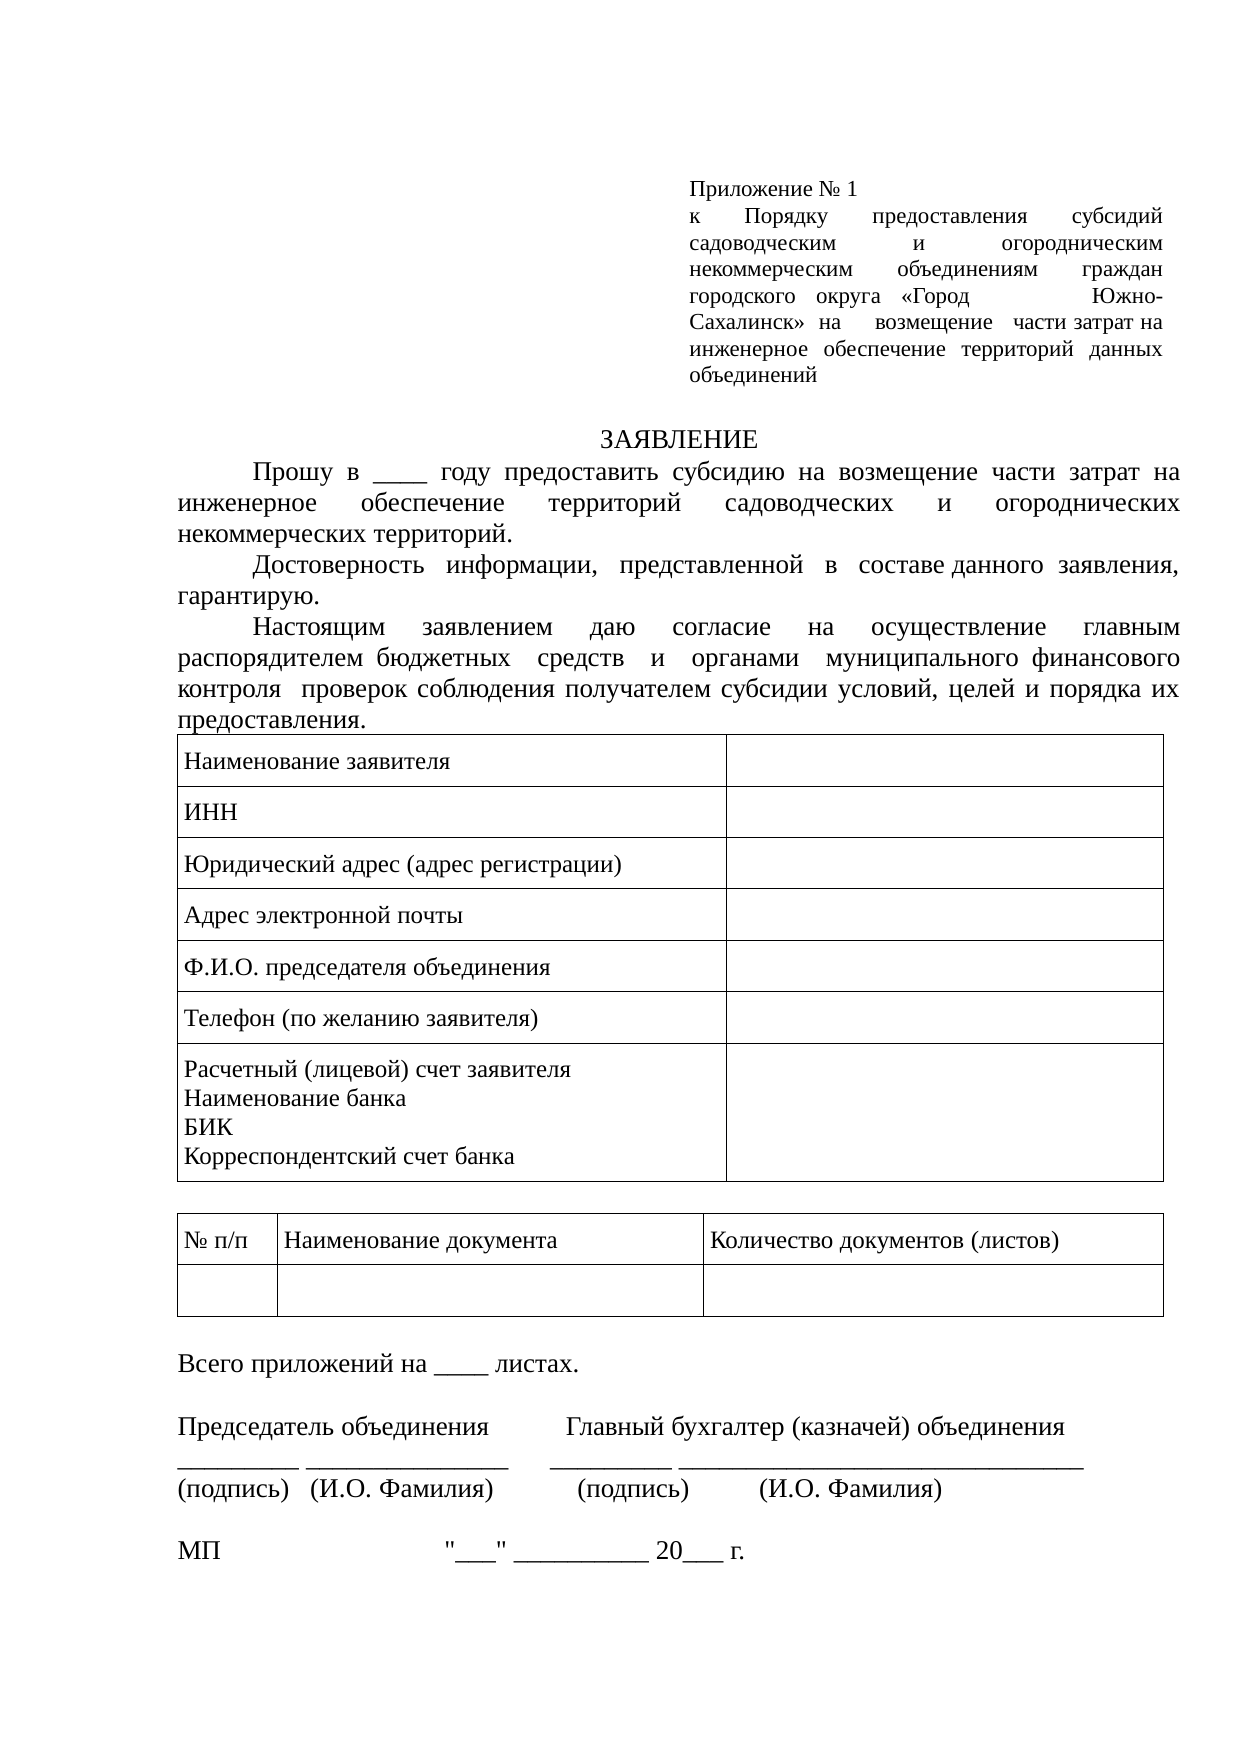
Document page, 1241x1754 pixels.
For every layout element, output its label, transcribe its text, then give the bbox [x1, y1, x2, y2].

text Настоящим заявлением даю согласие на осуществление главным распорядителем бюджетных средств и органами муниципального финансового контроля проверок соблюдения получателем субсидии условий, целей и порядка их предоставления. [177, 610, 1181, 734]
table_cell [727, 889, 1163, 940]
table_cell [704, 1265, 1163, 1316]
table_header № п/п [178, 1214, 277, 1264]
text Прошу в ____ году предоставить субсидию на возмещение части затрат на инженерное обеспечение территорий садоводческих и огороднических некоммерческих территорий. [177, 455, 1181, 548]
table_cell [727, 992, 1163, 1042]
table_header Наименование заявителя [178, 735, 726, 786]
table_cell [727, 941, 1163, 991]
text (подпись) (И.О. Фамилия) (подпись) (И.О. Фамилия) [177, 1472, 1181, 1503]
text Председатель объединения Главный бухгалтер (казначей) объединения [177, 1410, 1181, 1441]
text _________ _______________ _________ ______________________________ [177, 1441, 1181, 1472]
text Достоверность информации, представленной в составе данного заявления, гарантирую. [177, 548, 1181, 610]
text МП "___" __________ 20___ г. [177, 1534, 1181, 1565]
table_cell [278, 1265, 703, 1316]
table_cell Юридический адрес (адрес регистрации) [178, 838, 726, 888]
text ЗАЯВЛЕНИЕ [177, 424, 1181, 455]
table_header Наименование документа [278, 1214, 703, 1264]
table_cell ИНН [178, 787, 726, 837]
text Всего приложений на ____ листах. [177, 1348, 1181, 1379]
table_cell Расчетный (лицевой) счет заявителя Наименование банка БИК Корреспондентский счет банка [178, 1044, 726, 1181]
table_cell [727, 1044, 1163, 1181]
table_cell Ф.И.О. председателя объединения [178, 941, 726, 991]
table_cell Адрес электронной почты [178, 889, 726, 940]
table_cell Телефон (по желанию заявителя) [178, 992, 726, 1042]
table_header [727, 735, 1163, 786]
table_cell [178, 1265, 277, 1316]
table_cell [727, 787, 1163, 837]
table_header Количество документов (листов) [704, 1214, 1163, 1264]
table_cell [727, 838, 1163, 888]
